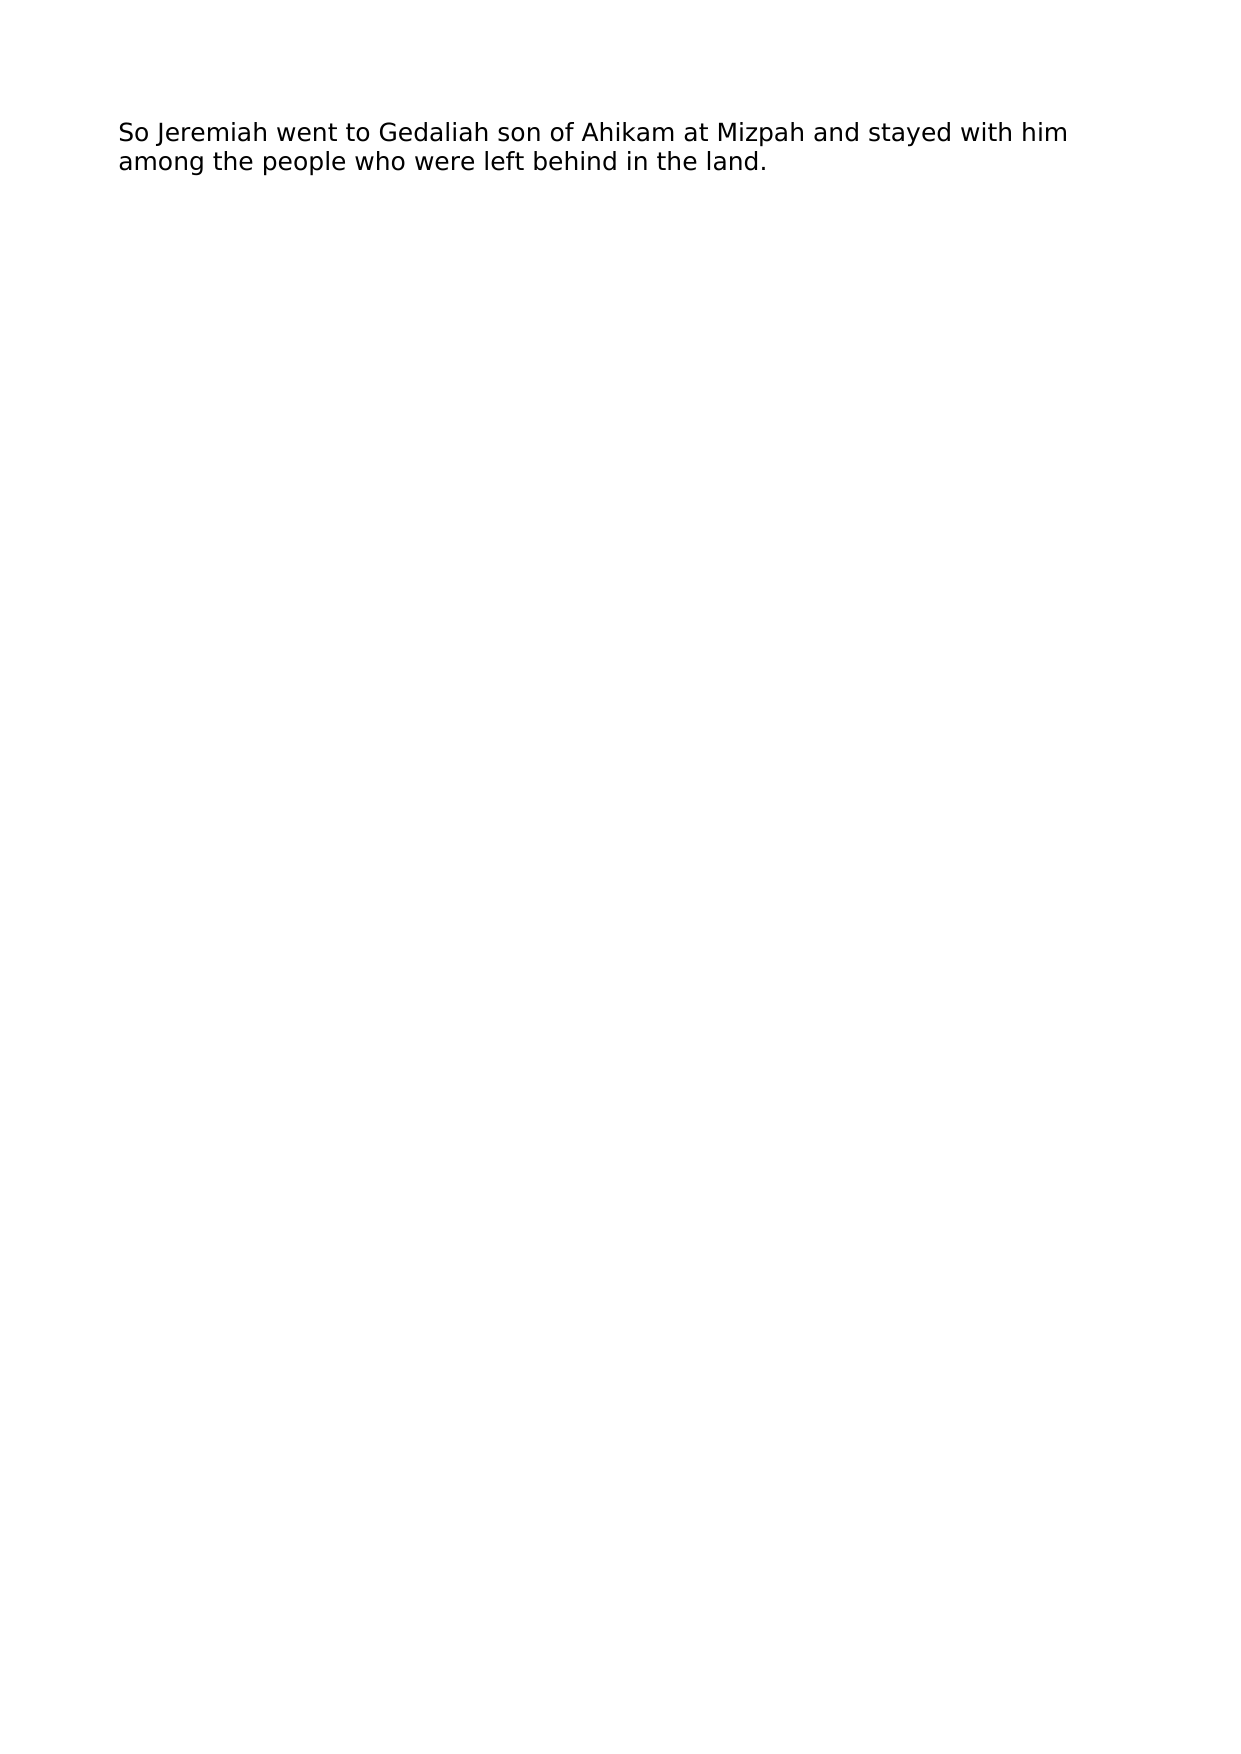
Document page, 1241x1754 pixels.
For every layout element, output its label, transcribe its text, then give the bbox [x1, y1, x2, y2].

text So Jeremiah went to Gedaliah son of Ahikam at Mizpah and stayed with him among the people who were left behind in the land. [118, 118, 1122, 176]
